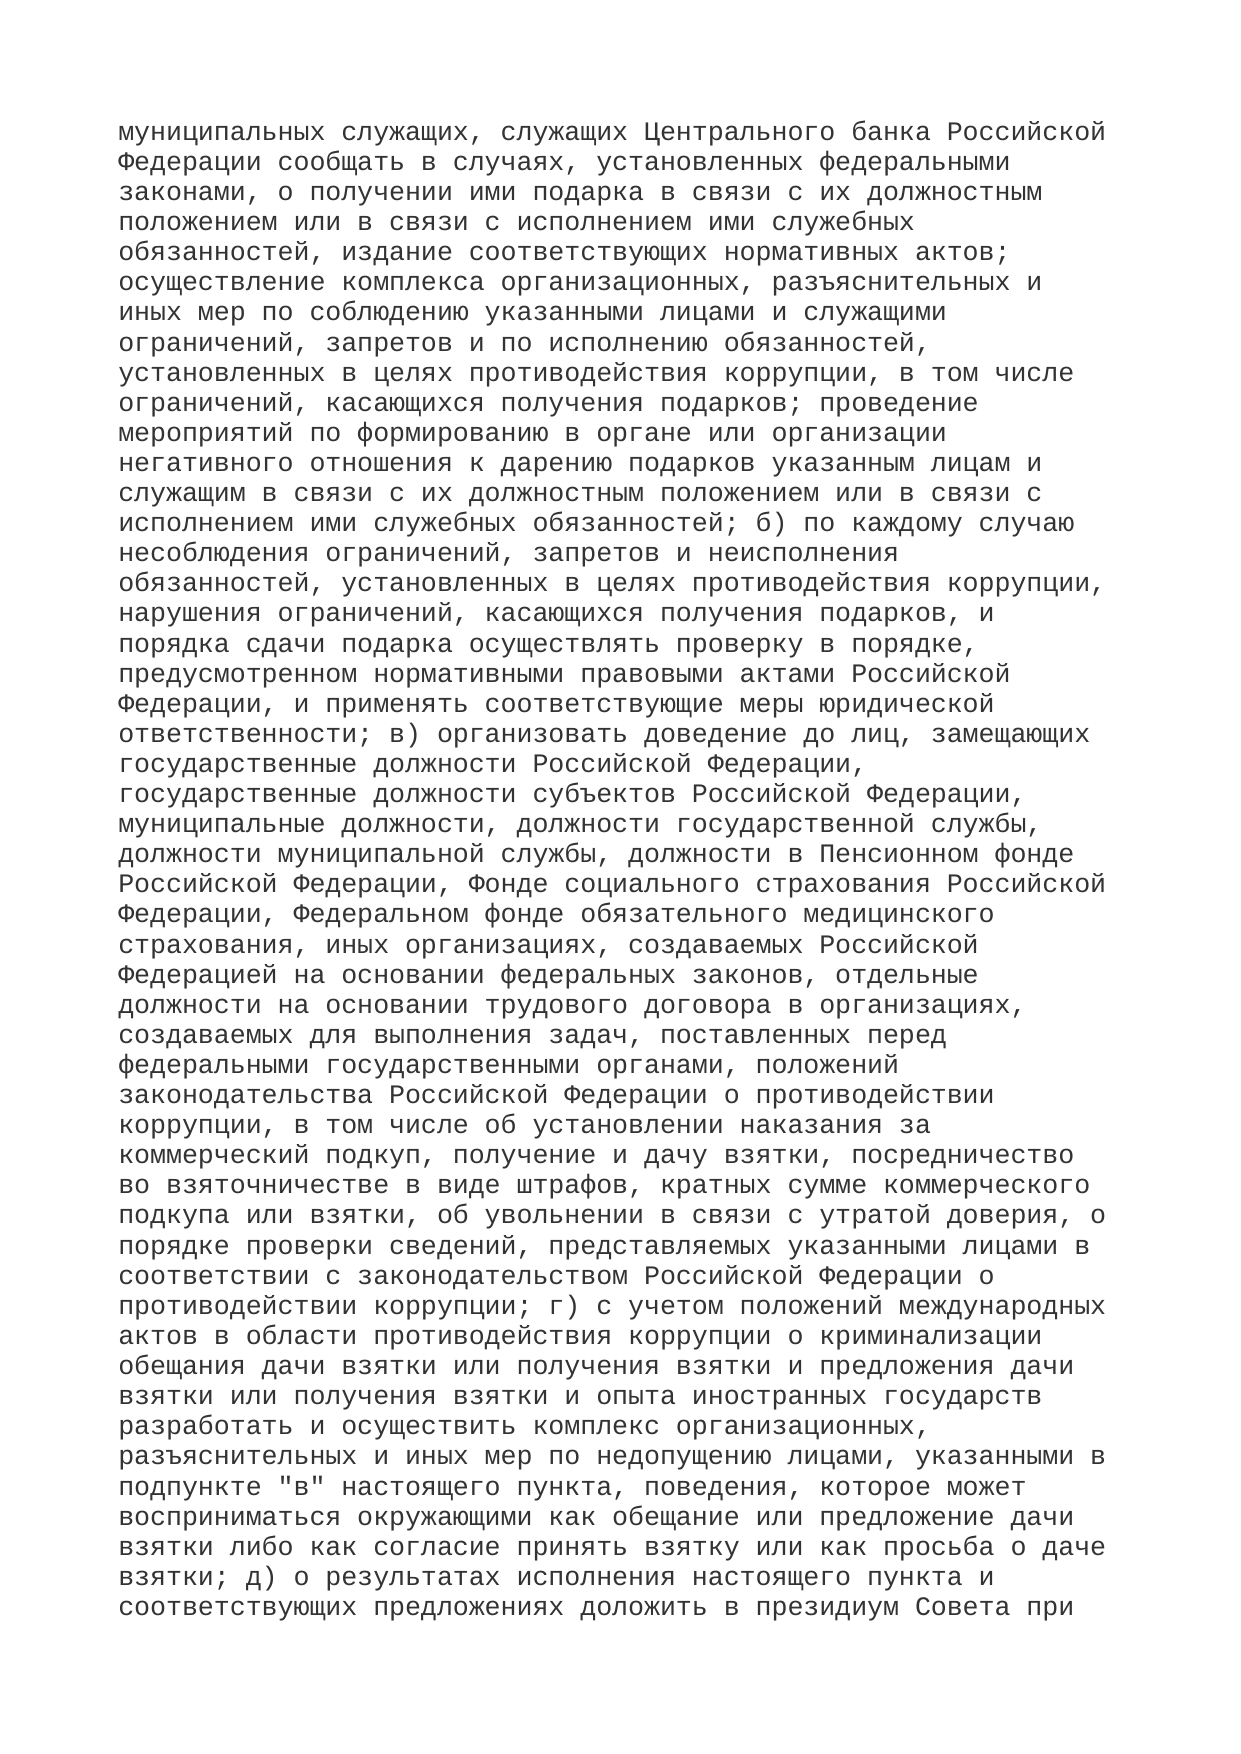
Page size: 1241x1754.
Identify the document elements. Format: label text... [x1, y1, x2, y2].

text муниципальных служащих, служащих Центрального банка Российской Федерации сообщать в случаях, установленных федеральными законами, о получении ими подарка в связи с их должностным положением или в связи с исполнением ими служебных обязанностей, издание соответствующих нормативных актов; осуществление комплекса организационных, разъяснительных и иных мер по соблюдению указанными лицами и служащими ограничений, запретов и по исполнению обязанностей, установленных в целях противодействия коррупции, в том числе ограничений, касающихся получения подарков; проведение мероприятий по формированию в органе или организации негативного отношения к дарению подарков указанным лицам и служащим в связи с их должностным положением или в связи с исполнением ими служебных обязанностей; б) по каждому случаю несоблюдения ограничений, запретов и неисполнения обязанностей, установленных в целях противодействия коррупции, нарушения ограничений, касающихся получения подарков, и порядка сдачи подарка осуществлять проверку в порядке, предусмотренном нормативными правовыми актами Российской Федерации, и применять соответствующие меры юридической ответственности; в) организовать доведение до лиц, замещающих государственные должности Российской Федерации, государственные должности субъектов Российской Федерации, муниципальные должности, должности государственной службы, должности муниципальной службы, должности в Пенсионном фонде Российской Федерации, Фонде социального страхования Российской Федерации, Федеральном фонде обязательного медицинского страхования, иных организациях, создаваемых Российской Федерацией на основании федеральных законов, отдельные должности на основании трудового договора в организациях, создаваемых для выполнения задач, поставленных перед федеральными государственными органами, положений законодательства Российской Федерации о противодействии коррупции, в том числе об установлении наказания за коммерческий подкуп, получение и дачу взятки, посредничество во взяточничестве в виде штрафов, кратных сумме коммерческого подкупа или взятки, об увольнении в связи с утратой доверия, о порядке проверки сведений, представляемых указанными лицами в соответствии с законодательством Российской Федерации о противодействии коррупции; г) с учетом положений международных актов в области противодействия коррупции о криминализации обещания дачи взятки или получения взятки и предложения дачи взятки или получения взятки и опыта иностранных государств разработать и осуществить комплекс организационных, разъяснительных и иных мер по недопущению лицами, указанными в подпункте "в" настоящего пункта, поведения, которое может восприниматься окружающими как обещание или предложение дачи взятки либо как согласие принять взятку или как просьба о даче взятки; д) о результатах исполнения настоящего пункта и соответствующих предложениях доложить в президиум Совета при [118, 118, 1122, 1623]
